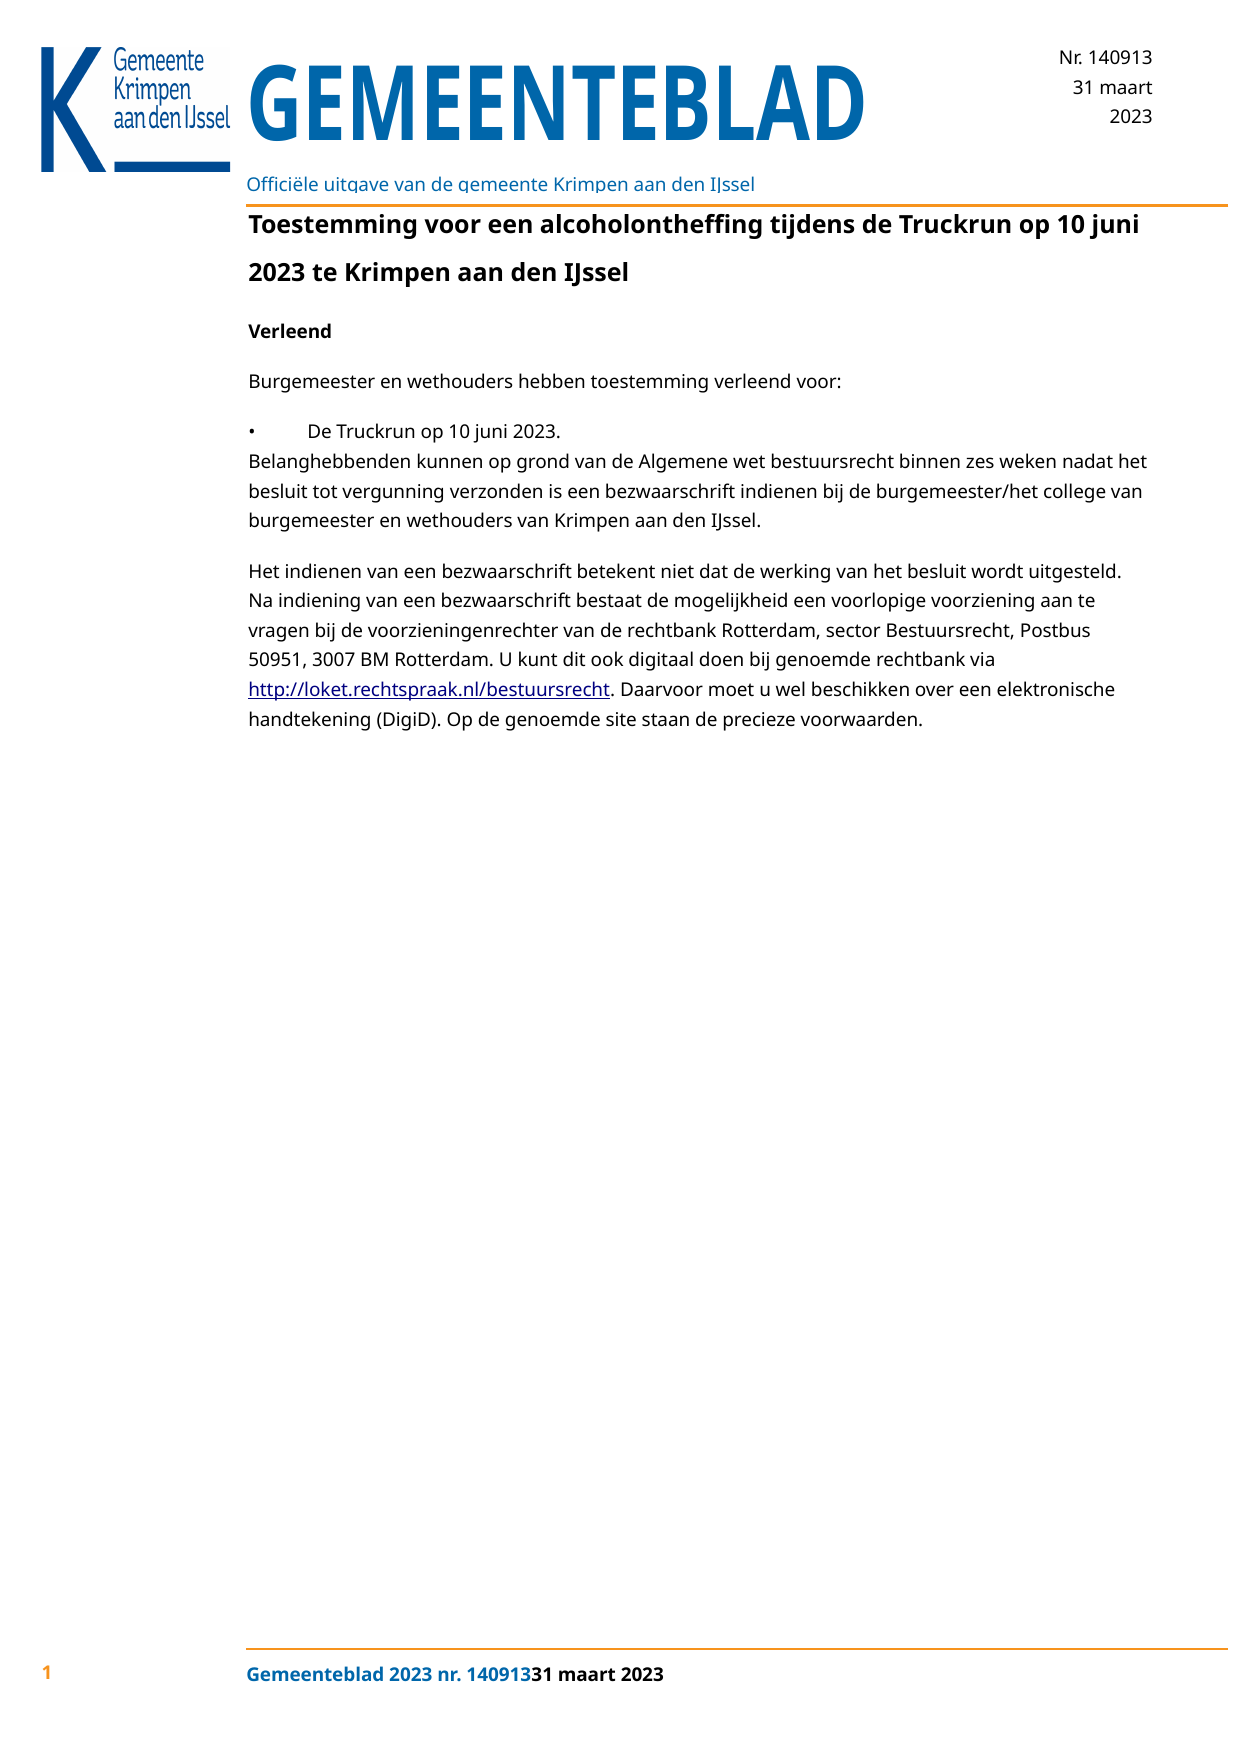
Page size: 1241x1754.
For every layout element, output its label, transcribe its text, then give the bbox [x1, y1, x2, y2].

text Belanghebbenden kunnen op grond van de Algemene wet bestuursrecht binnen zes weken nadat het besluit tot vergunning verzonden is een bezwaarschrift indienen bij de burgemeester/het college van burgemeester en wethouders van Krimpen aan den IJssel. [248, 448, 1152, 533]
list De Truckrun op 10 juni 2023. [248, 419, 1152, 444]
text Toestemming voor een alcoholontheffing tijdens de Truckrun op 10 juni 2023 te Krimpen aan den IJssel [248, 207, 1152, 288]
text Verleend [248, 318, 1152, 344]
picture [41, 47, 231, 172]
text Burgemeester en wethouders hebben toestemming verleend voor: [248, 368, 1152, 394]
text Het indienen van een bezwaarschrift betekent niet dat de werking van het besluit wordt uitgesteld. Na indiening van een bezwaarschrift bestaat de mogelijkheid een voorlopige voorziening aan te vragen bij de voorzieningenrechter van de rechtbank Rotterdam, sector Bestuursrecht, Postbus 50951, 3007 BM Rotterdam. U kunt dit ook digitaal doen bij genoemde rechtbank via http://loket.rechtspraak.nl/bestuursrecht. Daarvoor moet u wel beschikken over een elektronische handtekening (DigiD). Op de genoemde site staan de precieze voorwaarden. [248, 558, 1152, 732]
